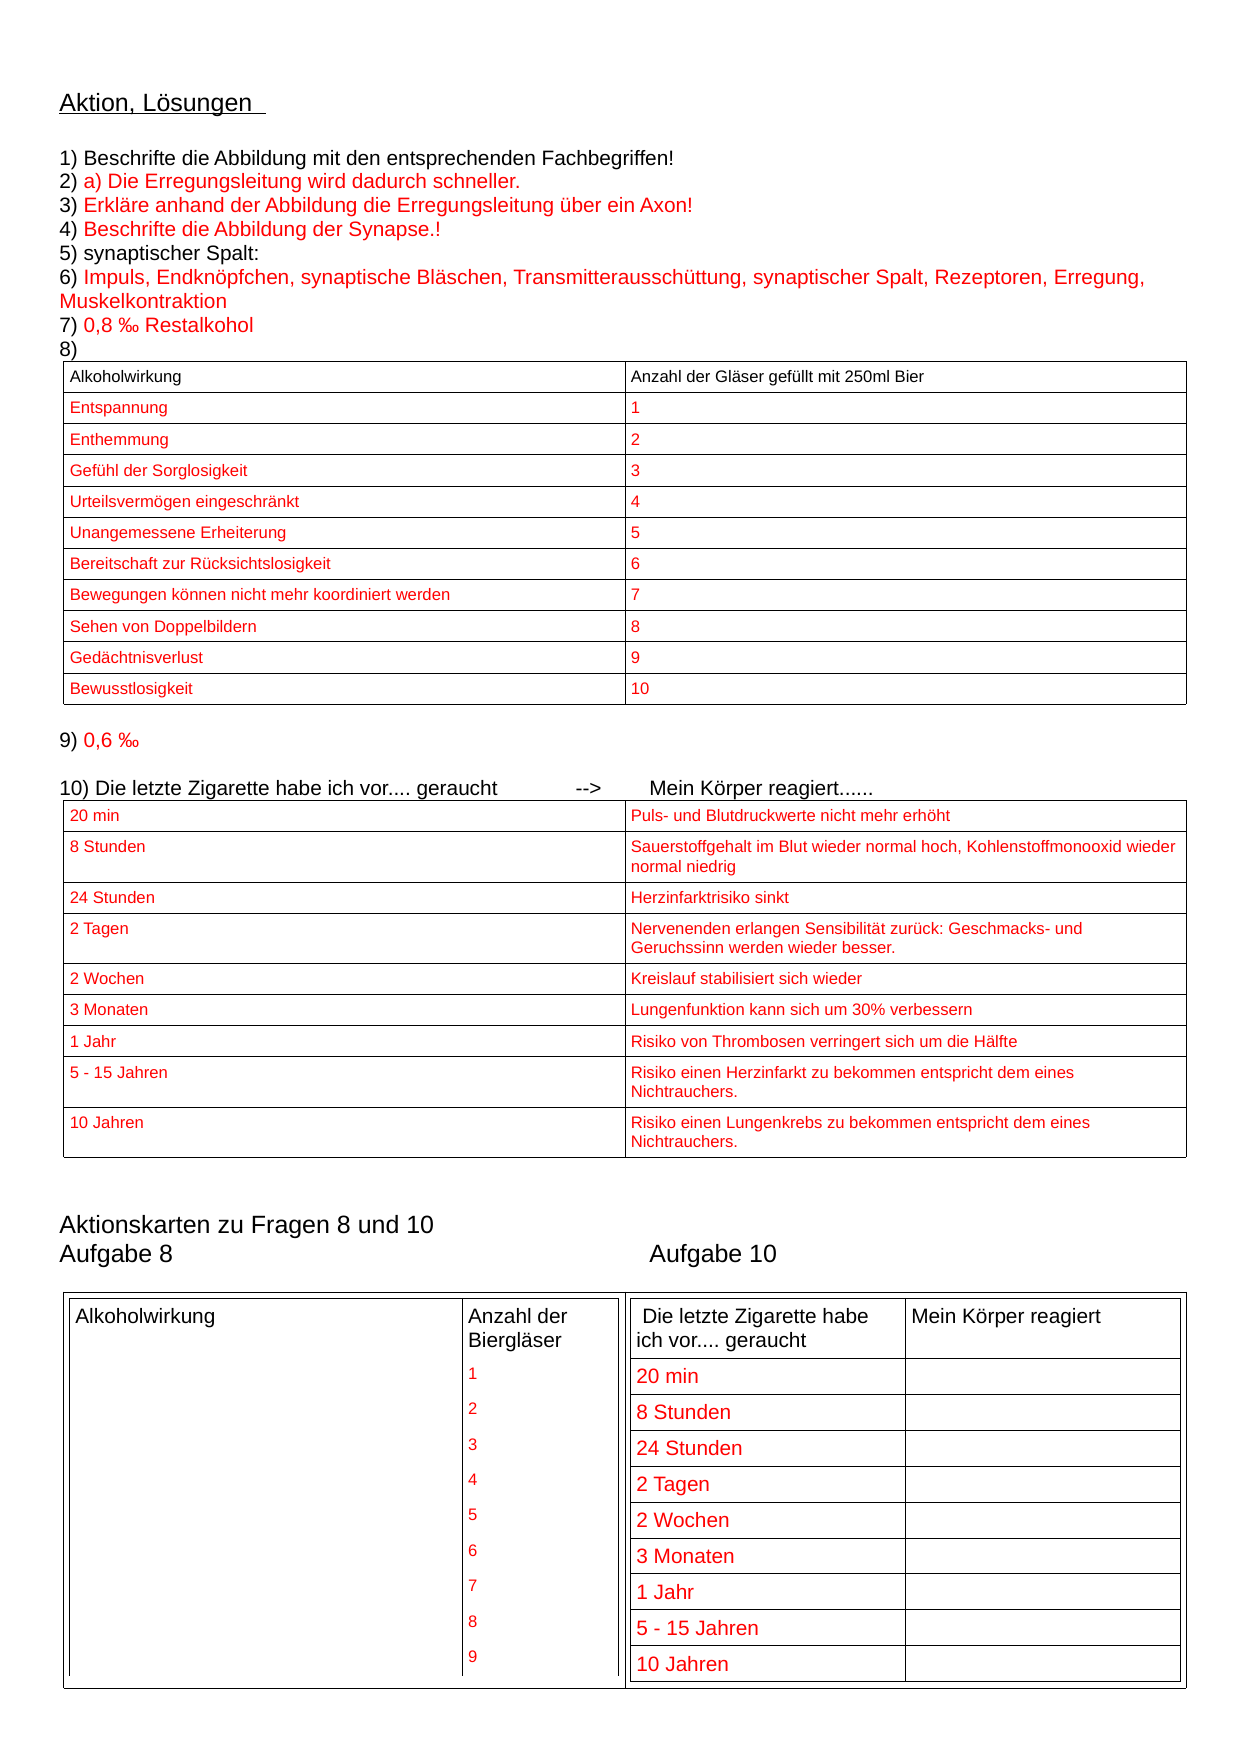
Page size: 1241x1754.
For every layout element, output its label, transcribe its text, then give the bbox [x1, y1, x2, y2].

table_cell 10 Jahren [631, 1646, 905, 1681]
table_cell [906, 1574, 1180, 1609]
table_cell 3 [626, 455, 1186, 486]
table_cell [70, 1499, 462, 1535]
table_cell 2 [463, 1393, 618, 1428]
table_cell 2 Wochen [64, 964, 625, 994]
table_cell 9 [463, 1641, 618, 1676]
table_cell Sauerstoffgehalt im Blut wieder normal hoch, Kohlenstoffmonooxid wieder normal niedrig [626, 832, 1186, 881]
table_header Anzahl der Gläser gefüllt mit 250ml Bier [626, 362, 1186, 392]
table_cell Bewegungen können nicht mehr koordiniert werden [64, 580, 625, 610]
table_cell 10 Jahren [64, 1108, 625, 1157]
table_cell Urteilsvermögen eingeschränkt [64, 487, 625, 517]
table_cell [906, 1539, 1180, 1573]
table_cell Nervenenden erlangen Sensibilität zurück: Geschmacks- und Geruchssinn werden wieder besser. [626, 914, 1186, 963]
table_cell 2 Wochen [631, 1503, 905, 1537]
table_cell 24 Stunden [631, 1431, 905, 1466]
table_cell 1 Jahr [631, 1574, 905, 1609]
table_cell [906, 1467, 1180, 1501]
table_cell Lungenfunktion kann sich um 30% verbessern [626, 995, 1186, 1025]
table_cell Risiko von Thrombosen verringert sich um die Hälfte [626, 1026, 1186, 1056]
table_cell 5 [463, 1499, 618, 1535]
table_cell 3 Monaten [64, 995, 625, 1025]
table_cell 8 [463, 1606, 618, 1641]
table_header Mein Körper reagiert [906, 1299, 1180, 1358]
table_cell Sehen von Doppelbildern [64, 611, 625, 641]
text Aufgabe 8 Aufgabe 10 [59, 1239, 1181, 1268]
table_cell Gedächtnisverlust [64, 642, 625, 672]
table_cell Gefühl der Sorglosigkeit [64, 455, 625, 486]
table_cell Risiko einen Lungenkrebs zu bekommen entspricht dem eines Nichtrauchers. [626, 1108, 1186, 1157]
table_cell 8 [626, 611, 1186, 641]
table_cell [70, 1429, 462, 1464]
table_cell 3 Monaten [631, 1539, 905, 1573]
text 2) a) Die Erregungsleitung wird dadurch schneller. [59, 169, 1181, 193]
text Aktionskarten zu Fragen 8 und 10 [59, 1210, 1181, 1239]
table_cell 6 [626, 549, 1186, 579]
table_header Alkoholwirkung [70, 1299, 462, 1358]
table_cell [906, 1359, 1180, 1394]
text 7) 0,8 ‰ Restalkohol [59, 313, 1181, 337]
table_cell 1 [463, 1358, 618, 1393]
table_cell [70, 1358, 462, 1393]
table_cell 24 Stunden [64, 883, 625, 912]
text 1) Beschrifte die Abbildung mit den entsprechenden Fachbegriffen! [59, 145, 1181, 169]
table_cell [906, 1610, 1180, 1645]
table_cell 3 [463, 1429, 618, 1464]
table_header Die letzte Zigarette habe ich vor.... geraucht [631, 1299, 905, 1358]
table_header [626, 1293, 1186, 1687]
text 6) Impuls, Endknöpfchen, synaptische Bläschen, Transmitterausschüttung, synaptischer Spalt, Rezeptoren, Erregung, Muskelkontraktion [59, 265, 1181, 313]
table_cell [70, 1641, 462, 1676]
table_cell [70, 1535, 462, 1570]
table_cell Herzinfarktrisiko sinkt [626, 883, 1186, 912]
text 5) synaptischer Spalt: [59, 241, 1181, 265]
table_cell 7 [463, 1570, 618, 1606]
table_cell [906, 1503, 1180, 1537]
table_cell [70, 1606, 462, 1641]
table_cell 5 [626, 518, 1186, 548]
text 10) Die letzte Zigarette habe ich vor.... geraucht --> Mein Körper reagiert...... [59, 776, 1181, 800]
table_header [64, 1293, 625, 1687]
table_cell 5 - 15 Jahren [64, 1057, 625, 1107]
table_cell 1 [626, 393, 1186, 423]
table_cell 1 Jahr [64, 1026, 625, 1056]
table_cell Kreislauf stabilisiert sich wieder [626, 964, 1186, 994]
table_cell [70, 1464, 462, 1499]
table_cell 2 Tagen [64, 914, 625, 963]
table_cell 4 [463, 1464, 618, 1499]
text 4) Beschrifte die Abbildung der Synapse.! [59, 217, 1181, 241]
text 3) Erkläre anhand der Abbildung die Erregungsleitung über ein Axon! [59, 193, 1181, 217]
table_cell 5 - 15 Jahren [631, 1610, 905, 1645]
table_cell Bewusstlosigkeit [64, 674, 625, 703]
table_cell 20 min [631, 1359, 905, 1394]
table_header Alkoholwirkung [64, 362, 625, 392]
table_cell Entspannung [64, 393, 625, 423]
text Aktion, Lösungen [59, 88, 1181, 117]
table_cell 4 [626, 487, 1186, 517]
table_cell 10 [626, 674, 1186, 703]
table_cell Risiko einen Herzinfarkt zu bekommen entspricht dem eines Nichtrauchers. [626, 1057, 1186, 1107]
table_cell [906, 1431, 1180, 1466]
table_cell [70, 1570, 462, 1606]
table_cell 7 [626, 580, 1186, 610]
table_cell 8 Stunden [631, 1395, 905, 1429]
table_cell 9 [626, 642, 1186, 672]
table_cell 2 [626, 424, 1186, 454]
table_header 20 min [64, 801, 625, 831]
table_cell Bereitschaft zur Rücksichtslosigkeit [64, 549, 625, 579]
table_cell 6 [463, 1535, 618, 1570]
text 9) 0,6 ‰ [59, 728, 1181, 752]
text 8) [59, 337, 1181, 361]
table_header Puls- und Blutdruckwerte nicht mehr erhöht [626, 801, 1186, 831]
table_cell 8 Stunden [64, 832, 625, 881]
table_cell [70, 1393, 462, 1428]
table_cell [906, 1646, 1180, 1681]
table_cell 2 Tagen [631, 1467, 905, 1501]
table_cell [906, 1395, 1180, 1429]
table_cell Unangemessene Erheiterung [64, 518, 625, 548]
table_cell Enthemmung [64, 424, 625, 454]
table_header Anzahl der Biergläser [463, 1299, 618, 1358]
